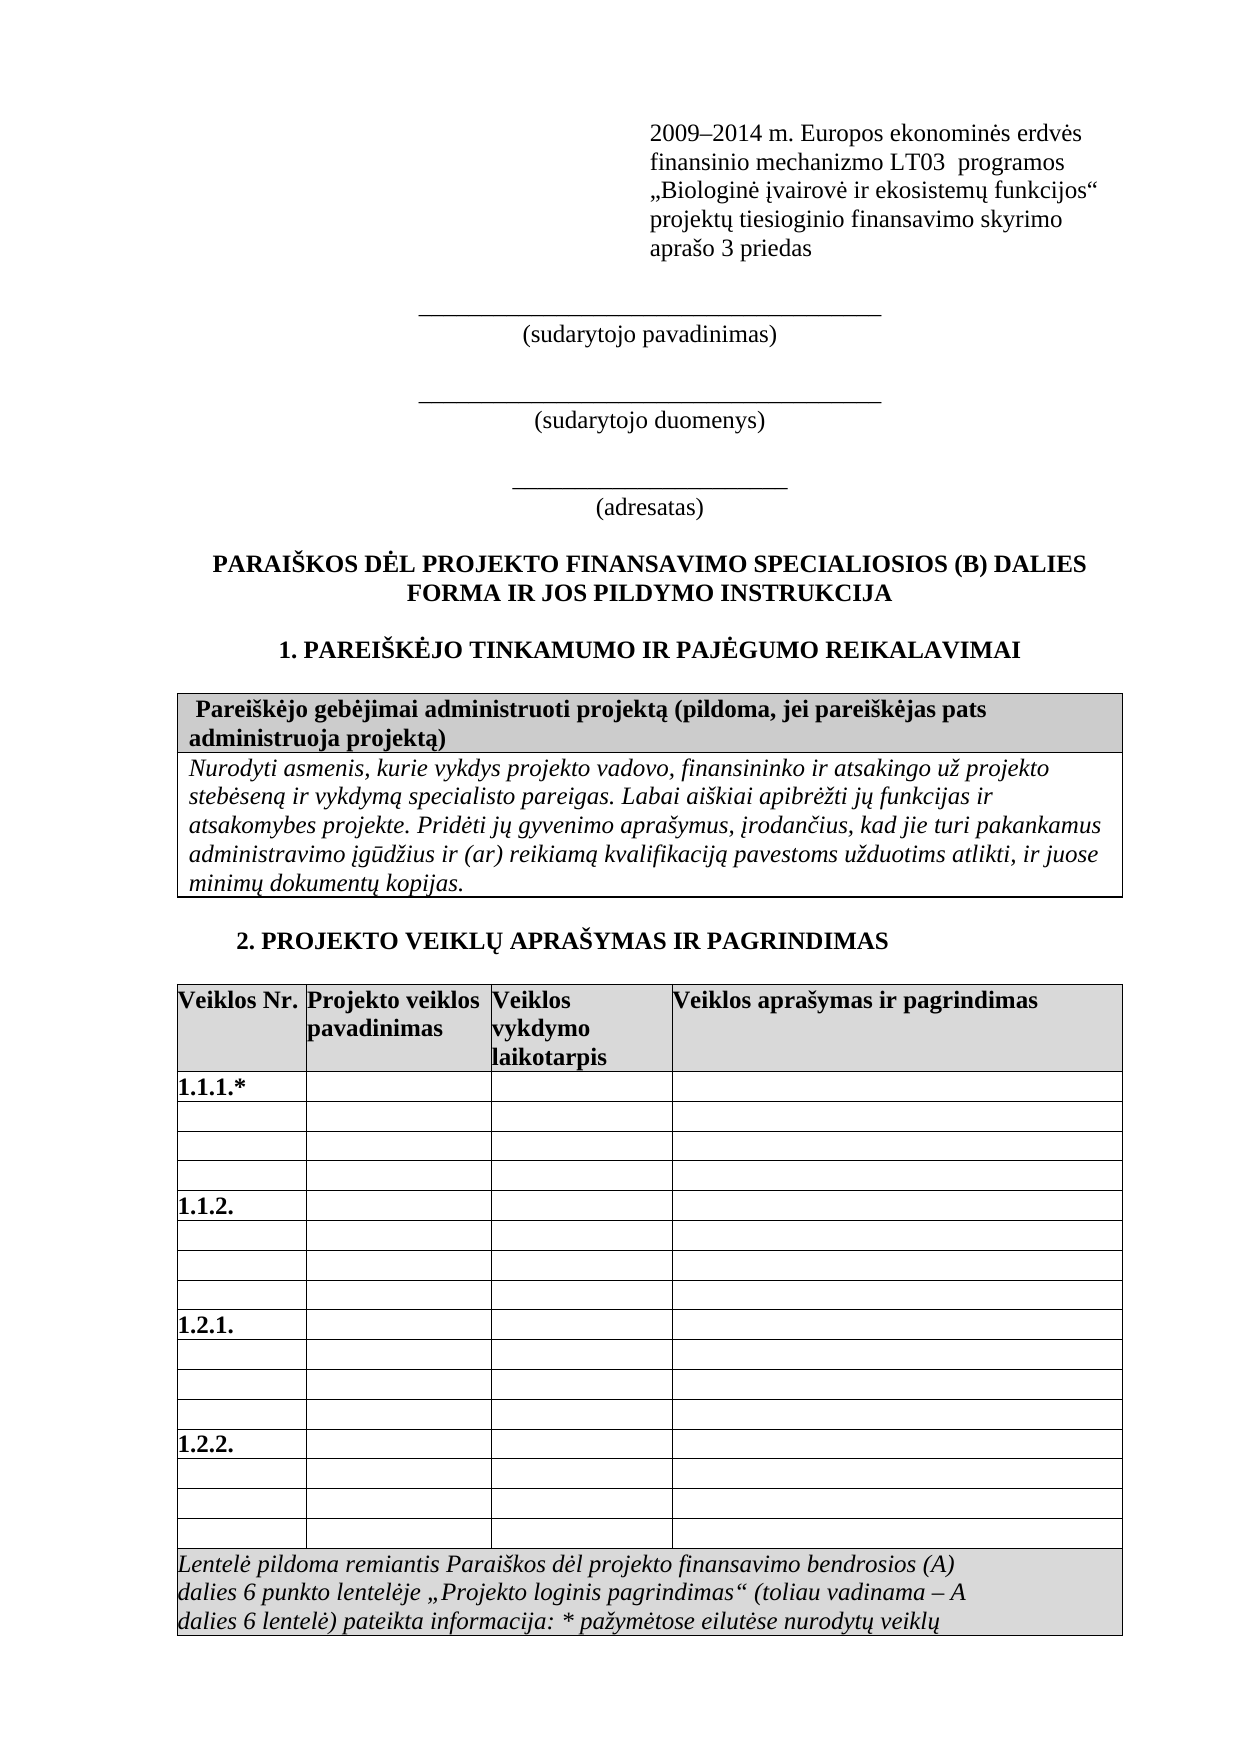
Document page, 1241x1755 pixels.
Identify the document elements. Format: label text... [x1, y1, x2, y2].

table_cell [307, 1191, 491, 1220]
table_cell [178, 1340, 306, 1369]
table_cell [673, 1340, 1122, 1369]
table_cell [307, 1340, 491, 1369]
table_cell [178, 1102, 306, 1131]
text _____________________________________ [177, 377, 1122, 406]
table_header Projekto veiklos pavadinimas [307, 985, 491, 1071]
table_cell [178, 1281, 306, 1309]
table_cell [307, 1161, 491, 1190]
text PARAIŠKOS DĖL PROJEKTO FINANSAVIMO SPECIALIOSIOS (B) DALIES FORMA IR JOS PILDYMO INSTRUKCIJA [177, 549, 1122, 607]
table_cell [492, 1102, 672, 1131]
table_cell [673, 1281, 1122, 1309]
table_cell [492, 1161, 672, 1190]
table_header Pareiškėjo gebėjimai administruoti projektą (pildoma, jei pareiškėjas pats administruoja projektą) [178, 694, 1122, 752]
table_cell [307, 1489, 491, 1518]
table_cell [673, 1459, 1122, 1488]
table_cell [673, 1221, 1122, 1250]
table_cell [307, 1310, 491, 1339]
table_cell [673, 1370, 1122, 1399]
table_cell [307, 1221, 491, 1250]
table_cell [492, 1400, 672, 1428]
table_cell [673, 1161, 1122, 1190]
text _____________________________________ [177, 291, 1122, 319]
table_cell [307, 1400, 491, 1428]
table_cell [492, 1132, 672, 1160]
table_cell [492, 1370, 672, 1399]
table_cell [990, 1549, 1027, 1635]
table_cell [307, 1072, 491, 1101]
table_cell 1.1.1.* [178, 1072, 306, 1101]
table_cell Nurodyti asmenis, kurie vykdys projekto vadovo, finansininko ir atsakingo už projekto stebėseną ir vykdymą specialisto pareigas. Labai aiškiai apibrėžti jų funkcijas ir atsakomybes projekte. Pridėti jų gyvenimo aprašymus, įrodančius, kad jie turi pakankamus administravimo įgūdžius ir (ar) reikiamą kvalifikaciją pavestoms užduotims atlikti, ir juose minimų dokumentų kopijas. [178, 753, 1122, 896]
table_cell [492, 1191, 672, 1220]
table_cell [1077, 1549, 1122, 1635]
table_cell [1027, 1549, 1077, 1635]
table_cell [492, 1519, 672, 1548]
table_cell [673, 1102, 1122, 1131]
table_cell [492, 1430, 672, 1458]
text 2. PROJEKTO VEIKLŲ APRAŠYMAS IR PAGRINDIMAS [177, 926, 1122, 955]
table_header Veiklos aprašymas ir pagrindimas [673, 985, 1122, 1071]
table_cell 1.2.1. [178, 1310, 306, 1339]
text 2009–2014 m. Europos ekonominės erdvės finansinio mechanizmo LT03 programos „Biologinė įvairovė ir ekosistemų funkcijos“ projektų tiesioginio finansavimo skyrimo aprašo 3 priedas [649, 118, 1122, 262]
table_cell [673, 1400, 1122, 1428]
table_cell [492, 1221, 672, 1250]
text 1. PAREIŠKĖJO TINKAMUMO IR PAJĖGUMO REIKALAVIMAI [177, 636, 1122, 664]
table_cell [673, 1132, 1122, 1160]
table_cell [178, 1370, 306, 1399]
table_cell [492, 1281, 672, 1309]
text (sudarytojo pavadinimas) [177, 319, 1122, 348]
table_cell [492, 1340, 672, 1369]
text (adresatas) [177, 492, 1122, 521]
table_cell [673, 1519, 1122, 1548]
table_cell [492, 1310, 672, 1339]
table_header Veiklos vykdymo laikotarpis [492, 985, 672, 1071]
table_cell [307, 1132, 491, 1160]
table_cell [673, 1191, 1122, 1220]
text (sudarytojo duomenys) [177, 406, 1122, 434]
table_cell [178, 1251, 306, 1279]
table_cell Lentelė pildoma remiantis Paraiškos dėl projekto finansavimo bendrosios (A) dalies 6 punkto lentelėje „Projekto loginis pagrindimas“ (toliau vadinama – A dalies 6 lentelė) pateikta informacija: * pažymėtose eilutėse nurodytų veiklų [178, 1549, 990, 1635]
table_cell [307, 1459, 491, 1488]
table_cell [673, 1489, 1122, 1518]
table_cell [673, 1072, 1122, 1101]
table_cell [307, 1370, 491, 1399]
table_cell [492, 1072, 672, 1101]
table_cell [673, 1310, 1122, 1339]
table_cell [178, 1489, 306, 1518]
table_cell [307, 1251, 491, 1279]
table_cell 1.2.2. [178, 1430, 306, 1458]
table_cell [492, 1251, 672, 1279]
table_cell [178, 1459, 306, 1488]
table_cell [673, 1251, 1122, 1279]
table_cell [178, 1221, 306, 1250]
table_cell [178, 1519, 306, 1548]
table_cell [178, 1400, 306, 1428]
table_cell [673, 1430, 1122, 1458]
table_cell [492, 1489, 672, 1518]
table_cell [492, 1459, 672, 1488]
table_cell [307, 1430, 491, 1458]
text ______________________ [177, 463, 1122, 492]
table_cell [178, 1161, 306, 1190]
table_cell [307, 1281, 491, 1309]
table_cell [307, 1102, 491, 1131]
table_header Veiklos Nr. [178, 985, 306, 1071]
table_cell [307, 1519, 491, 1548]
table_cell 1.1.2. [178, 1191, 306, 1220]
table_cell [178, 1132, 306, 1160]
